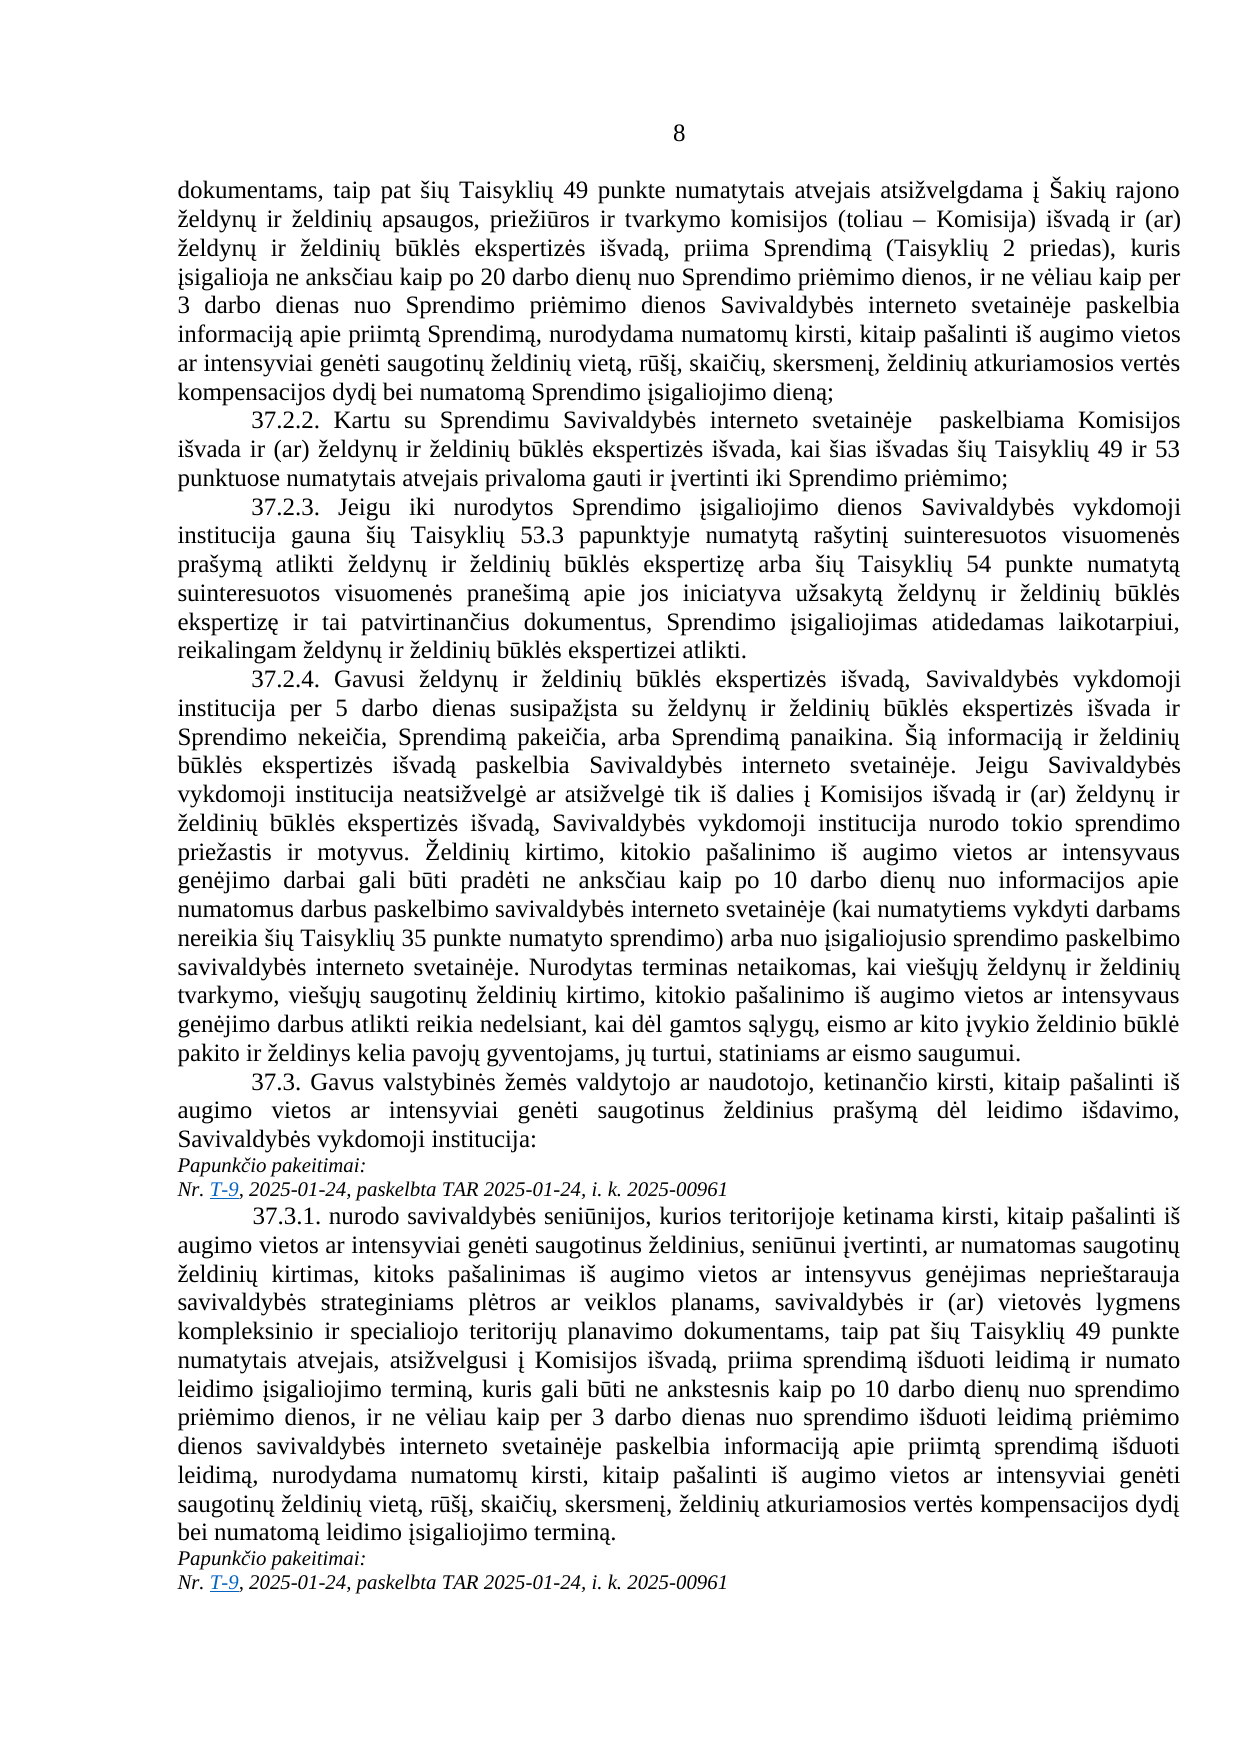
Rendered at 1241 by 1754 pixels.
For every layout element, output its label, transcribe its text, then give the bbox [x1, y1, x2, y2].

text 37.3.1. nurodo savivaldybės seniūnijos, kurios teritorijoje ketinama kirsti, kitaip pašalinti iš augimo vietos ar intensyviai genėti saugotinus želdinius, seniūnui įvertinti, ar numatomas saugotinų želdinių kirtimas, kitoks pašalinimas iš augimo vietos ar intensyvus genėjimas neprieštarauja savivaldybės strateginiams plėtros ar veiklos planams, savivaldybės ir (ar) vietovės lygmens kompleksinio ir specialiojo teritorijų planavimo dokumentams, taip pat šių Taisyklių 49 punkte numatytais atvejais, atsižvelgusi į Komisijos išvadą, priima sprendimą išduoti leidimą ir numato leidimo įsigaliojimo terminą, kuris gali būti ne ankstesnis kaip po 10 darbo dienų nuo sprendimo priėmimo dienos, ir ne vėliau kaip per 3 darbo dienas nuo sprendimo išduoti leidimą priėmimo dienos savivaldybės interneto svetainėje paskelbia informaciją apie priimtą sprendimą išduoti leidimą, nurodydama numatomų kirsti, kitaip pašalinti iš augimo vietos ar intensyviai genėti saugotinų želdinių vietą, rūšį, skaičių, skersmenį, želdinių atkuriamosios vertės kompensacijos dydį bei numatomą leidimo įsigaliojimo terminą. [177, 1201, 1181, 1546]
text 37.2.4. Gavusi želdynų ir želdinių būklės ekspertizės išvadą, Savivaldybės vykdomoji institucija per 5 darbo dienas susipažįsta su želdynų ir želdinių būklės ekspertizės išvada ir Sprendimo nekeičia, Sprendimą pakeičia, arba Sprendimą panaikina. Šią informaciją ir želdinių būklės ekspertizės išvadą paskelbia Savivaldybės interneto svetainėje. Jeigu Savivaldybės vykdomoji institucija neatsižvelgė ar atsižvelgė tik iš dalies į Komisijos išvadą ir (ar) želdynų ir želdinių būklės ekspertizės išvadą, Savivaldybės vykdomoji institucija nurodo tokio sprendimo priežastis ir motyvus. Želdinių kirtimo, kitokio pašalinimo iš augimo vietos ar intensyvaus genėjimo darbai gali būti pradėti ne anksčiau kaip po 10 darbo dienų nuo informacijos apie numatomus darbus paskelbimo savivaldybės interneto svetainėje (kai numatytiems vykdyti darbams nereikia šių Taisyklių 35 punkte numatyto sprendimo) arba nuo įsigaliojusio sprendimo paskelbimo savivaldybės interneto svetainėje. Nurodytas terminas netaikomas, kai viešųjų želdynų ir želdinių tvarkymo, viešųjų saugotinų želdinių kirtimo, kitokio pašalinimo iš augimo vietos ar intensyvaus genėjimo darbus atlikti reikia nedelsiant, kai dėl gamtos sąlygų, eismo ar kito įvykio želdinio būklė pakito ir želdinys kelia pavojų gyventojams, jų turtui, statiniams ar eismo saugumui. [177, 664, 1181, 1067]
text Papunkčio pakeitimai: [177, 1546, 1181, 1570]
text Nr. T-9, 2025-01-24, paskelbta TAR 2025-01-24, i. k. 2025-00961 [177, 1570, 1181, 1594]
text dokumentams, taip pat šių Taisyklių 49 punkte numatytais atvejais atsižvelgdama į Šakių rajono želdynų ir želdinių apsaugos, priežiūros ir tvarkymo komisijos (toliau – Komisija) išvadą ir (ar) želdynų ir želdinių būklės ekspertizės išvadą, priima Sprendimą (Taisyklių 2 priedas), kuris įsigalioja ne anksčiau kaip po 20 darbo dienų nuo Sprendimo priėmimo dienos, ir ne vėliau kaip per 3 darbo dienas nuo Sprendimo priėmimo dienos Savivaldybės interneto svetainėje paskelbia informaciją apie priimtą Sprendimą, nurodydama numatomų kirsti, kitaip pašalinti iš augimo vietos ar intensyviai genėti saugotinų želdinių vietą, rūšį, skaičių, skersmenį, želdinių atkuriamosios vertės kompensacijos dydį bei numatomą Sprendimo įsigaliojimo dieną; [177, 176, 1181, 406]
text 37.2.2. Kartu su Sprendimu Savivaldybės interneto svetainėje paskelbiama Komisijos išvada ir (ar) želdynų ir želdinių būklės ekspertizės išvada, kai šias išvadas šių Taisyklių 49 ir 53 punktuose numatytais atvejais privaloma gauti ir įvertinti iki Sprendimo priėmimo; [177, 406, 1181, 492]
text Papunkčio pakeitimai: [177, 1153, 1181, 1177]
text 37.3. Gavus valstybinės žemės valdytojo ar naudotojo, ketinančio kirsti, kitaip pašalinti iš augimo vietos ar intensyviai genėti saugotinus želdinius prašymą dėl leidimo išdavimo, Savivaldybės vykdomoji institucija: [177, 1067, 1181, 1153]
text 37.2.3. Jeigu iki nurodytos Sprendimo įsigaliojimo dienos Savivaldybės vykdomoji institucija gauna šių Taisyklių 53.3 papunktyje numatytą rašytinį suinteresuotos visuomenės prašymą atlikti želdynų ir želdinių būklės ekspertizę arba šių Taisyklių 54 punkte numatytą suinteresuotos visuomenės pranešimą apie jos iniciatyva užsakytą želdynų ir želdinių būklės ekspertizę ir tai patvirtinančius dokumentus, Sprendimo įsigaliojimas atidedamas laikotarpiui, reikalingam želdynų ir želdinių būklės ekspertizei atlikti. [177, 492, 1181, 664]
text Nr. T-9, 2025-01-24, paskelbta TAR 2025-01-24, i. k. 2025-00961 [177, 1177, 1181, 1201]
